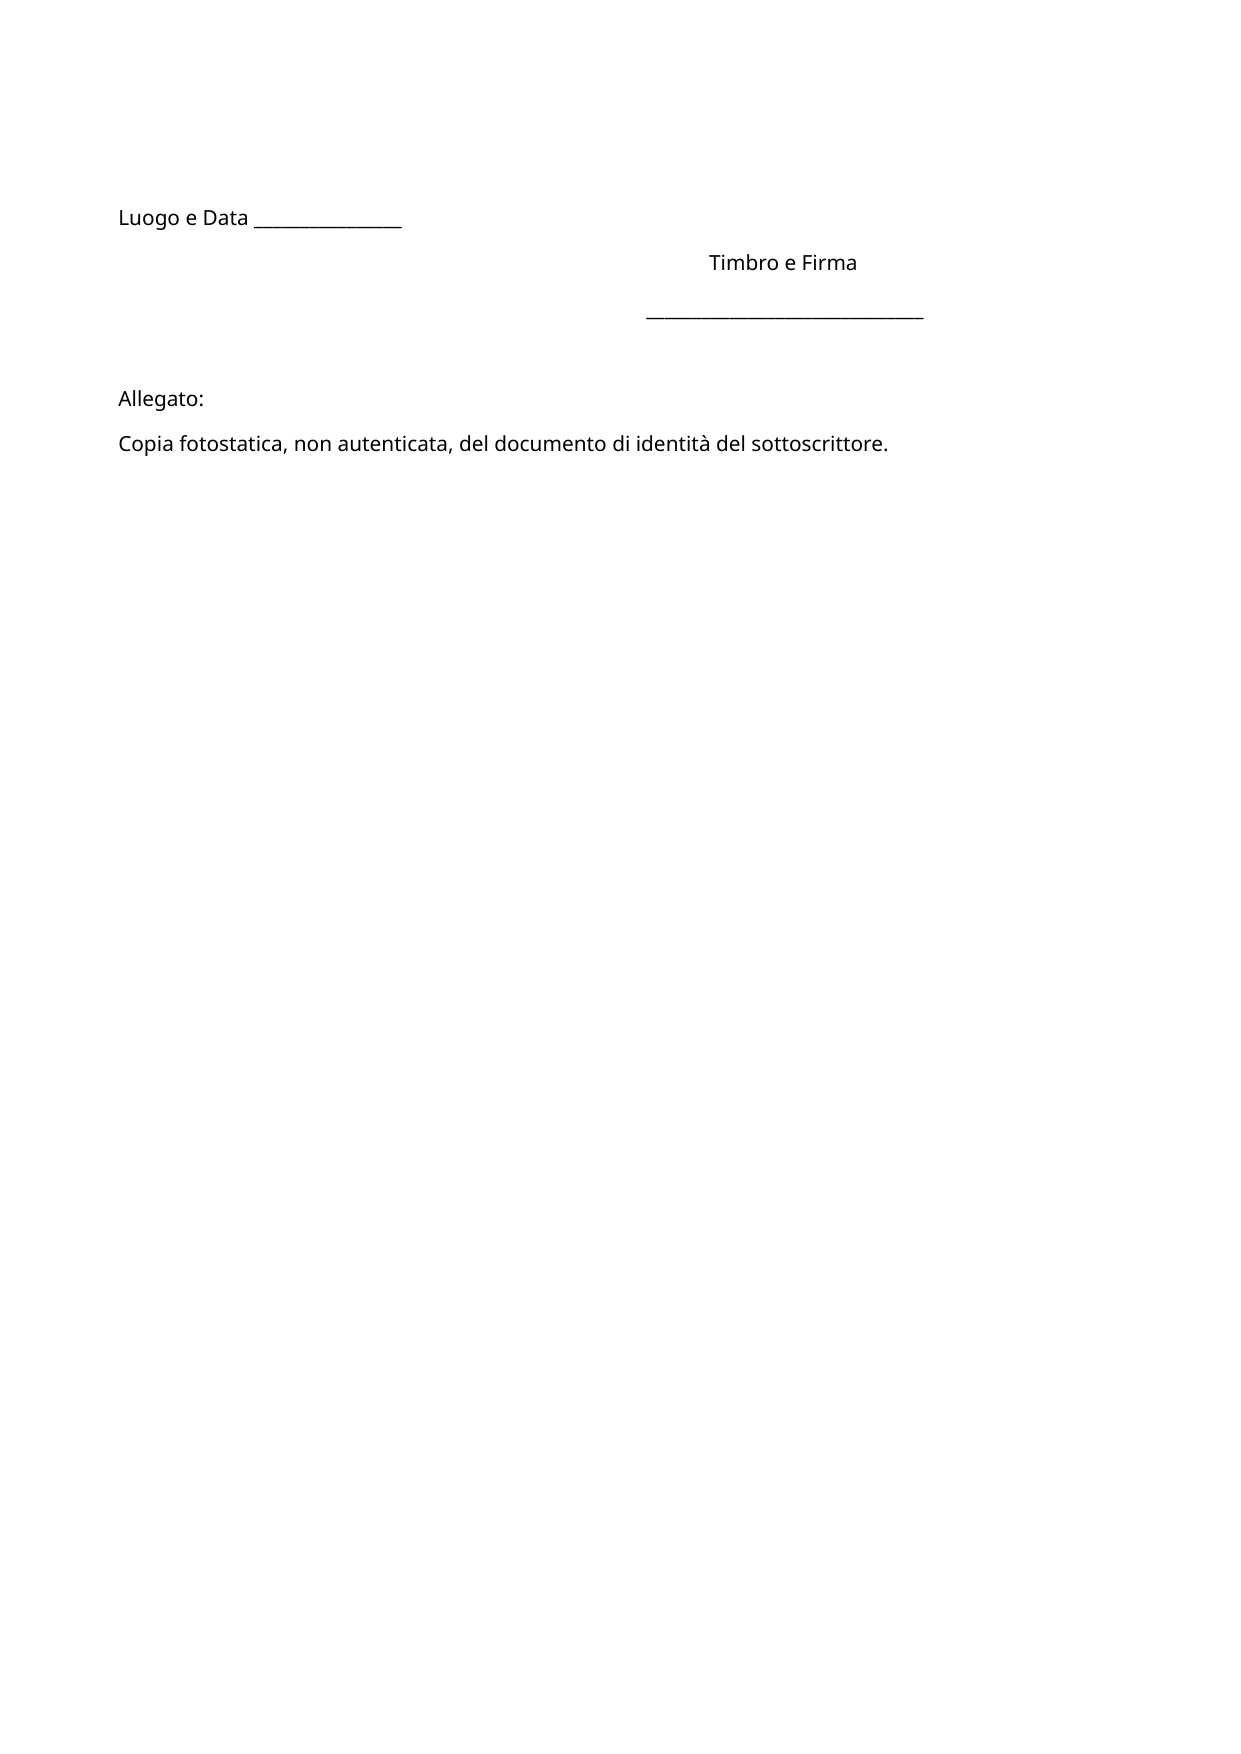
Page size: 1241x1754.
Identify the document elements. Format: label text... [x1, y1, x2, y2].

text Timbro e Firma [118, 248, 1122, 277]
text Luogo e Data ________________ [118, 203, 1122, 232]
text Copia fotostatica, non autenticata, del documento di identità del sottoscrittore. [118, 429, 1122, 457]
text Allegato: [118, 384, 1122, 412]
text ______________________________ [118, 294, 1122, 322]
